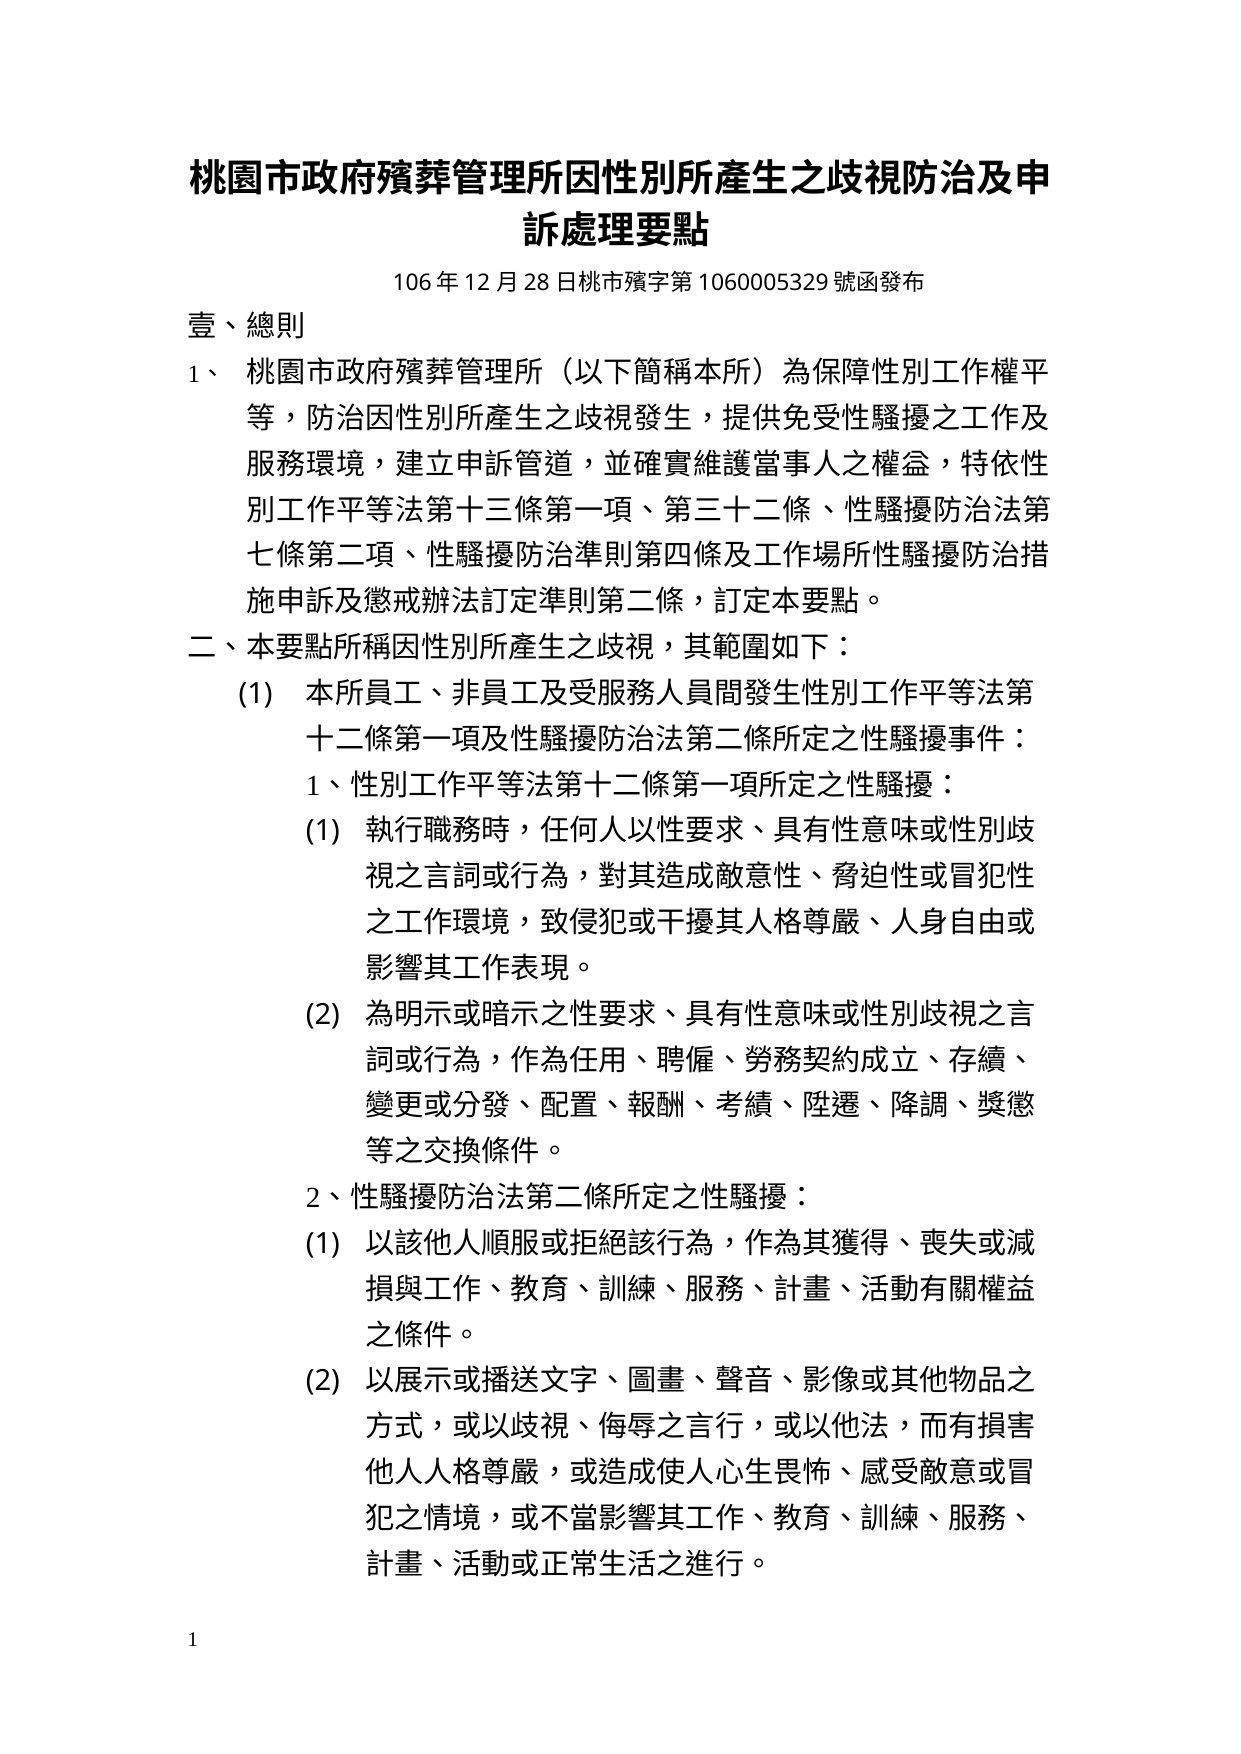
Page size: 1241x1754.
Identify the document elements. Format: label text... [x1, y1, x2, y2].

list 以該他人順服或拒絕該行為，作為其獲得、喪失或減損與工作、教育、訓練、服務、計畫、活動有關權益之條件。 [306, 1217, 1053, 1354]
list 為明示或暗示之性要求、具有性意味或性別歧視之言詞或行為，作為任用、聘僱、勞務契約成立、存續、變更或分發、配置、報酬、考績、陞遷、降調、獎懲等之交換條件。 [306, 987, 1053, 1171]
text 桃園市政府殯葬管理所因性別所產生之歧視防治及申訴處理要點 [187, 150, 1053, 254]
list 性別工作平等法第十二條第一項所定之性騷擾： [306, 758, 1053, 804]
text 106年12 月28 日桃市殯字第1060005329號函發布 [187, 254, 1053, 300]
list 總則 [187, 300, 1053, 346]
list 桃園市政府殯葬管理所（以下簡稱本所）為保障性別工作權平等，防治因性別所產生之歧視發生，提供免受性騷擾之工作及服務環境，建立申訴管道，並確實維護當事人之權益，特依性別工作平等法第十三條第一項、第三十二條、性騷擾防治法第七條第二項、性騷擾防治準則第四條及工作場所性騷擾防治措施申訴及懲戒辦法訂定準則第二條，訂定本要點。 [187, 346, 1053, 621]
list 本所員工、非員工及受服務人員間發生性別工作平等法第十二條第一項及性騷擾防治法第二條所定之性騷擾事件： [238, 667, 1053, 758]
list 以展示或播送文字、圖畫、聲音、影像或其他物品之方式，或以歧視、侮辱之言行，或以他法，而有損害他人人格尊嚴，或造成使人心生畏怖、感受敵意或冒犯之情境，或不當影響其工作、教育、訓練、服務、計畫、活動或正常生活之進行。 [306, 1354, 1053, 1583]
list 執行職務時，任何人以性要求、具有性意味或性別歧視之言詞或行為，對其造成敵意性、脅迫性或冒犯性之工作環境，致侵犯或干擾其人格尊嚴、人身自由或影響其工作表現。 [306, 804, 1053, 987]
text 二、本要點所稱因性別所產生之歧視，其範圍如下： [187, 621, 1053, 667]
list 性騷擾防治法第二條所定之性騷擾： [306, 1171, 1053, 1217]
